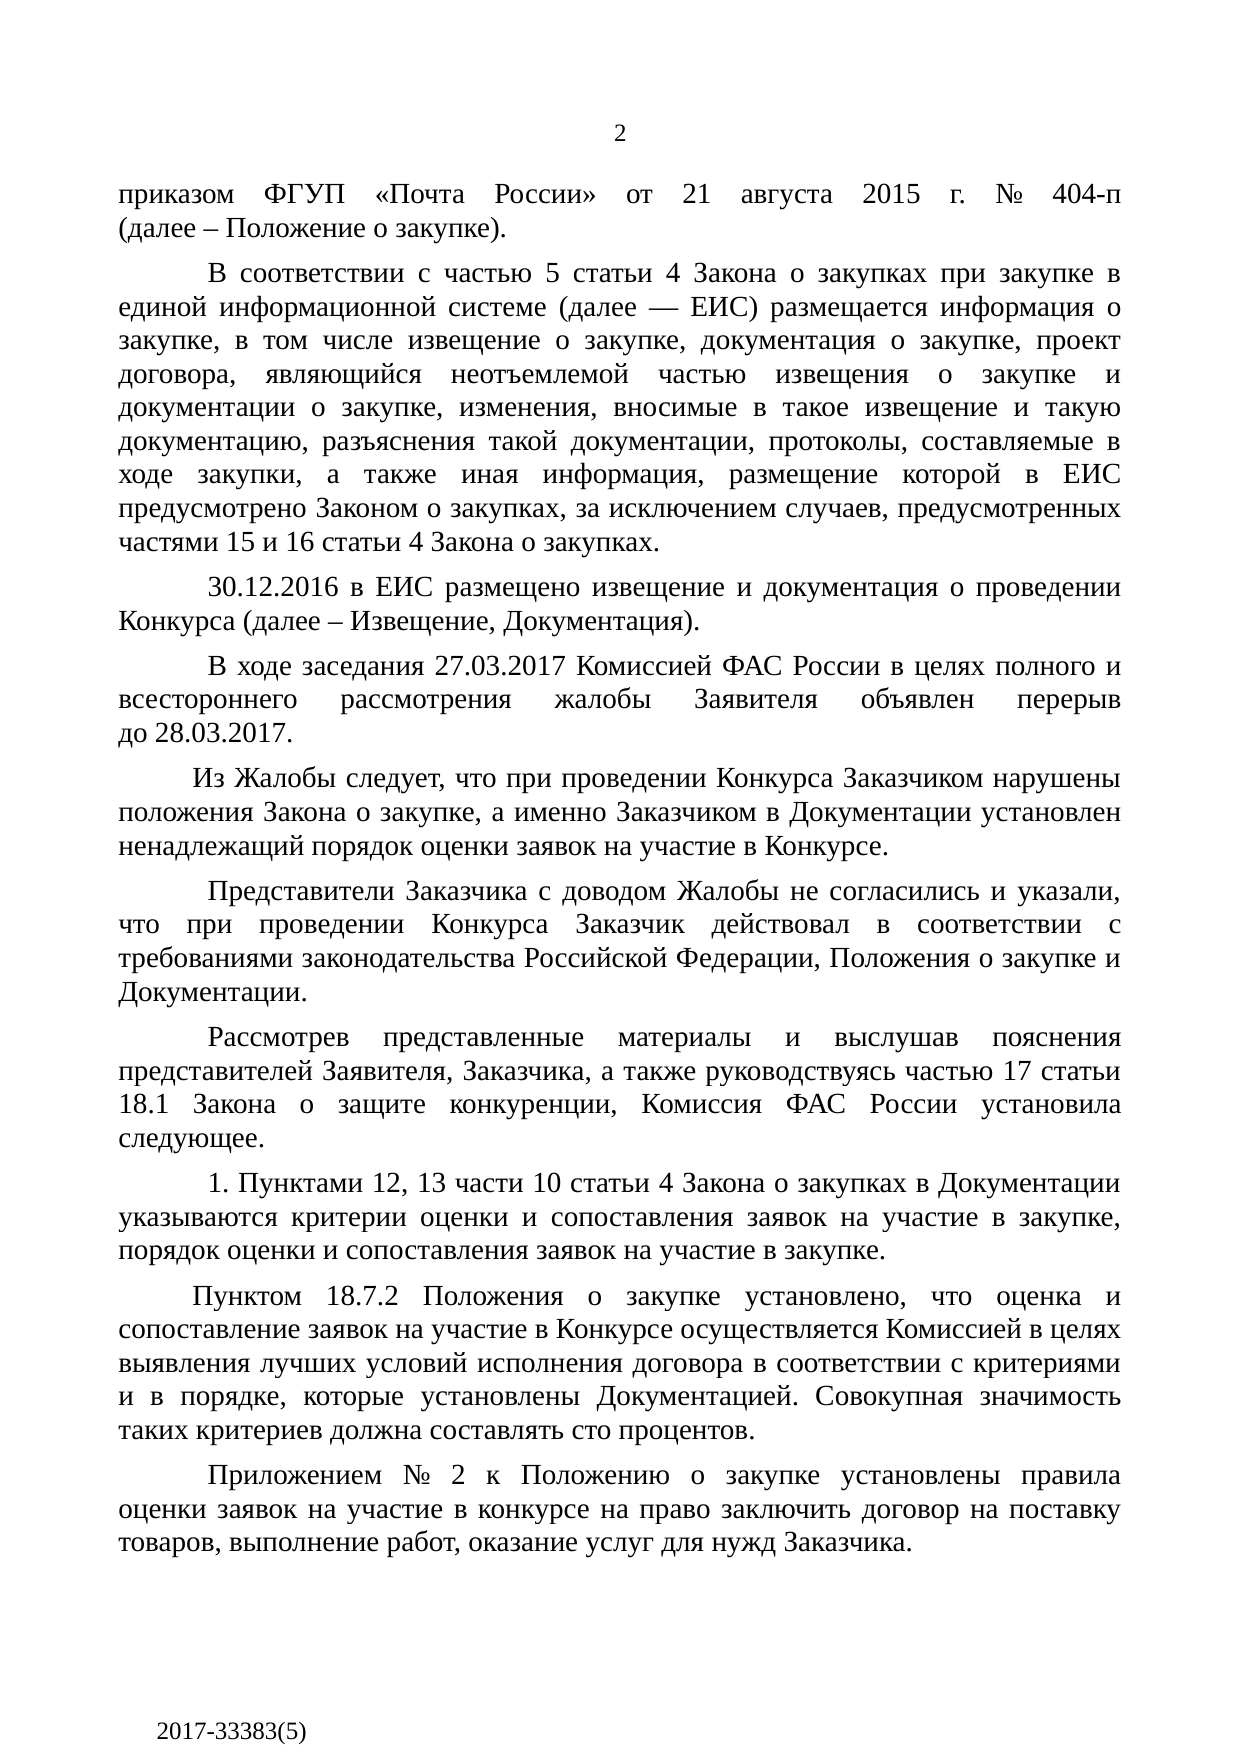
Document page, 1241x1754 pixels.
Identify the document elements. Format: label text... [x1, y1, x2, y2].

text В ходе заседания 27.03.2017 Комиссией ФАС России в целях полного и всестороннего рассмотрения жалобы Заявителя объявлен перерыв до 28.03.2017. [118, 648, 1122, 749]
text приказом ФГУП «Почта России» от 21 августа 2015 г. № 404-п (далее – Положение о закупке). [118, 176, 1122, 243]
text В соответствии с частью 5 статьи 4 Закона о закупках при закупке в единой информационной системе (далее — ЕИС) размещается информация о закупке, в том числе извещение о закупке, документация о закупке, проект договора, являющийся неотъемлемой частью извещения о закупке и документации о закупке, изменения, вносимые в такое извещение и такую документацию, разъяснения такой документации, протоколы, составляемые в ходе закупки, а также иная информация, размещение которой в ЕИС предусмотрено Законом о закупках, за исключением случаев, предусмотренных частями 15 и 16 статьи 4 Закона о закупках. [118, 255, 1122, 557]
text Пунктом 18.7.2 Положения о закупке установлено, что оценка и сопоставление заявок на участие в Конкурсе осуществляется Комиссией в целях выявления лучших условий исполнения договора в соответствии с критериями и в порядке, которые установлены Документацией. Совокупная значимость таких критериев должна составлять сто процентов. [118, 1278, 1122, 1445]
text 1. Пунктами 12, 13 части 10 статьи 4 Закона о закупках в Документации указываются критерии оценки и сопоставления заявок на участие в закупке, порядок оценки и сопоставления заявок на участие в закупке. [118, 1165, 1122, 1266]
text Приложением № 2 к Положению о закупке установлены правила оценки заявок на участие в конкурсе на право заключить договор на поставку товаров, выполнение работ, оказание услуг для нужд Заказчика. [118, 1457, 1122, 1558]
text 30.12.2016 в ЕИС размещено извещение и документация о проведении Конкурса (далее – Извещение, Документация). [118, 569, 1122, 636]
text Рассмотрев представленные материалы и выслушав пояснения представителей Заявителя, Заказчика, а также руководствуясь частью 17 статьи 18.1 Закона о защите конкуренции, Комиссия ФАС России установила следующее. [118, 1019, 1122, 1153]
text Представители Заказчика с доводом Жалобы не согласились и указали, что при проведении Конкурса Заказчик действовал в соответствии с требованиями законодательства Российской Федерации, Положения о закупке и Документации. [118, 873, 1122, 1007]
text Из Жалобы следует, что при проведении Конкурса Заказчиком нарушены положения Закона о закупке, а именно Заказчиком в Документации установлен ненадлежащий порядок оценки заявок на участие в Конкурсе. [118, 761, 1122, 861]
